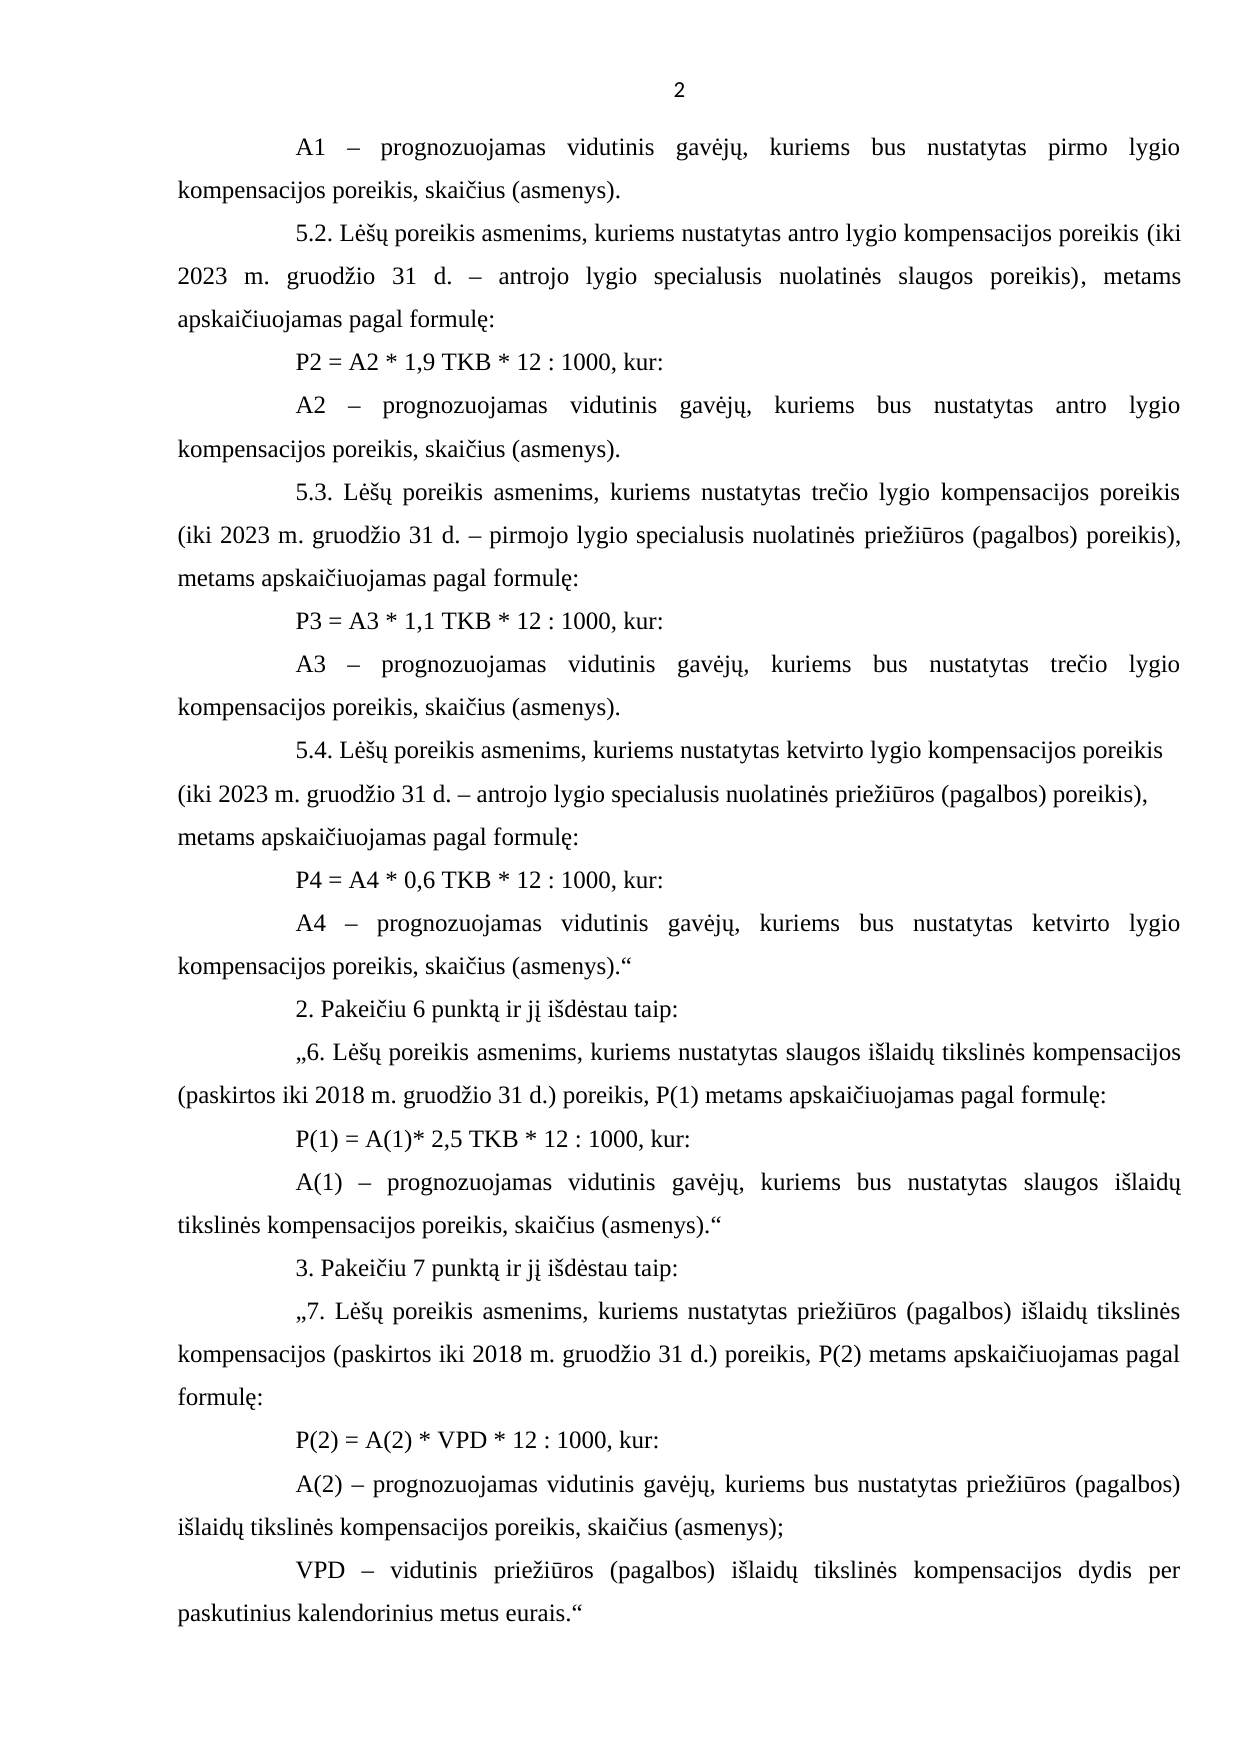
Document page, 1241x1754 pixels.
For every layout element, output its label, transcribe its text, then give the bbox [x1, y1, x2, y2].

text 2. Pakeičiu 6 punktą ir jį išdėstau taip: [177, 994, 1181, 1023]
text VPD – vidutinis priežiūros (pagalbos) išlaidų tikslinės kompensacijos dydis per paskutinius kalendorinius metus eurais.“ [177, 1555, 1181, 1627]
text „7. Lėšų poreikis asmenims, kuriems nustatytas priežiūros (pagalbos) išlaidų tikslinės kompensacijos (paskirtos iki 2018 m. gruodžio 31 d.) poreikis, P(2) metams apskaičiuojamas pagal formulę: [177, 1296, 1181, 1411]
text A3 – prognozuojamas vidutinis gavėjų, kuriems bus nustatytas trečio lygio kompensacijos poreikis, skaičius (asmenys). [177, 649, 1181, 721]
text A1 – prognozuojamas vidutinis gavėjų, kuriems bus nustatytas pirmo lygio kompensacijos poreikis, skaičius (asmenys). [177, 132, 1181, 204]
text A2 – prognozuojamas vidutinis gavėjų, kuriems bus nustatytas antro lygio kompensacijos poreikis, skaičius (asmenys). [177, 391, 1181, 462]
text 3. Pakeičiu 7 punktą ir jį išdėstau taip: [177, 1253, 1181, 1282]
text A(1) – prognozuojamas vidutinis gavėjų, kuriems bus nustatytas slaugos išlaidų tikslinės kompensacijos poreikis, skaičius (asmenys).“ [177, 1167, 1181, 1239]
text 5.4. Lėšų poreikis asmenims, kuriems nustatytas ketvirto lygio kompensacijos poreikis (iki 2023 m. gruodžio 31 d. – antrojo lygio specialusis nuolatinės priežiūros (pagalbos) poreikis), metams apskaičiuojamas pagal formulę: [177, 736, 1181, 851]
text P(2) = A(2) * VPD * 12 : 1000, kur: [177, 1426, 1181, 1454]
text P4 = A4 * 0,6 TKB * 12 : 1000, kur: [177, 865, 1181, 894]
text 5.2. Lėšų poreikis asmenims, kuriems nustatytas antro lygio kompensacijos poreikis (iki 2023 m. gruodžio 31 d. – antrojo lygio specialusis nuolatinės slaugos poreikis), metams apskaičiuojamas pagal formulę: [177, 218, 1181, 333]
text „6. Lėšų poreikis asmenims, kuriems nustatytas slaugos išlaidų tikslinės kompensacijos (paskirtos iki 2018 m. gruodžio 31 d.) poreikis, P(1) metams apskaičiuojamas pagal formulę: [177, 1037, 1181, 1109]
text P2 = A2 * 1,9 TKB * 12 : 1000, kur: [177, 347, 1181, 376]
text A4 – prognozuojamas vidutinis gavėjų, kuriems bus nustatytas ketvirto lygio kompensacijos poreikis, skaičius (asmenys).“ [177, 908, 1181, 980]
text P(1) = A(1)* 2,5 TKB * 12 : 1000, kur: [177, 1124, 1181, 1152]
text P3 = A3 * 1,1 TKB * 12 : 1000, kur: [177, 606, 1181, 635]
text 5.3. Lėšų poreikis asmenims, kuriems nustatytas trečio lygio kompensacijos poreikis (iki 2023 m. gruodžio 31 d. – pirmojo lygio specialusis nuolatinės priežiūros (pagalbos) poreikis), metams apskaičiuojamas pagal formulę: [177, 477, 1181, 592]
text A(2) – prognozuojamas vidutinis gavėjų, kuriems bus nustatytas priežiūros (pagalbos) išlaidų tikslinės kompensacijos poreikis, skaičius (asmenys); [177, 1469, 1181, 1541]
